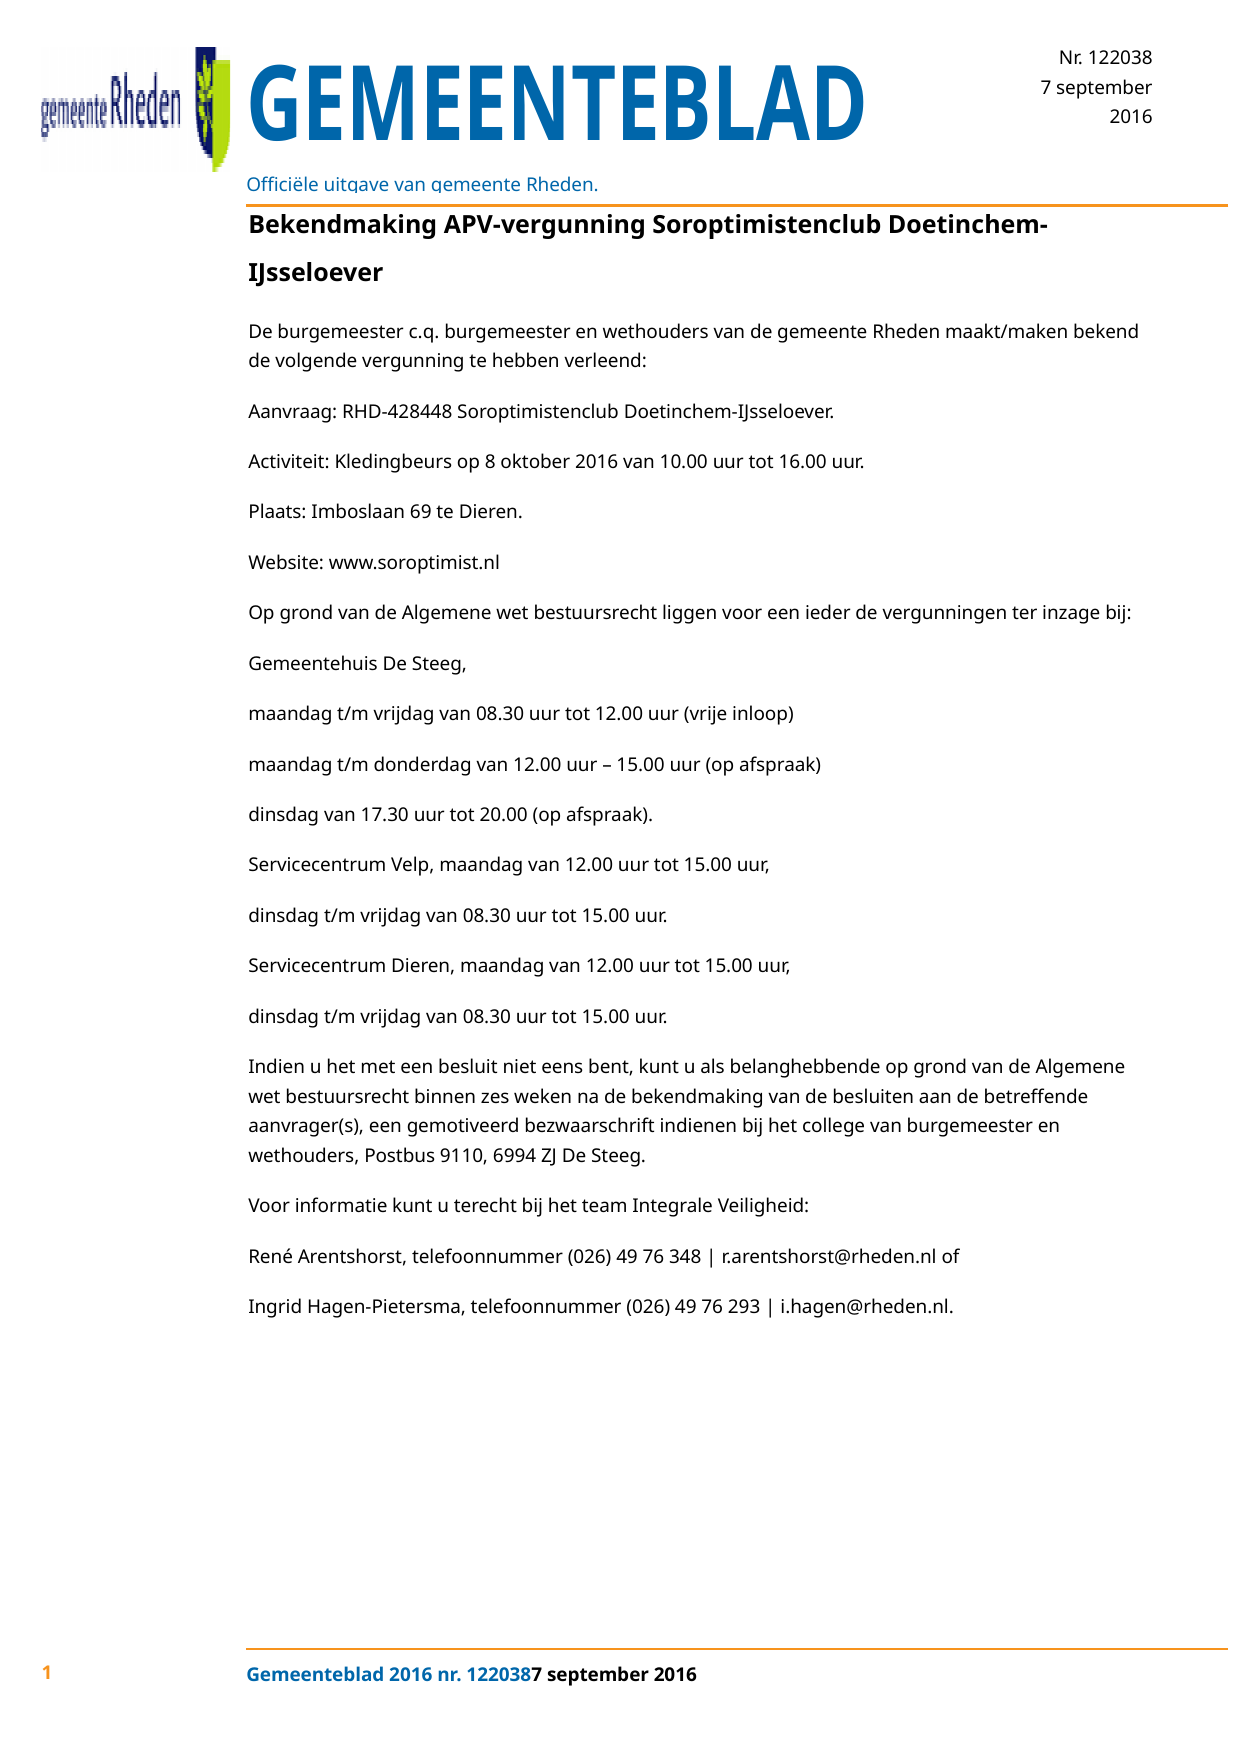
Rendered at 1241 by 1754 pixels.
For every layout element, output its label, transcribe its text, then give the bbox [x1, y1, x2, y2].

text Indien u het met een besluit niet eens bent, kunt u als belanghebbende op grond van de Algemene wet bestuursrecht binnen zes weken na de bekendmaking van de besluiten aan de betreffende aanvrager(s), een gemotiveerd bezwaarschrift indienen bij het college van burgemeester en wethouders, Postbus 9110, 6994 ZJ De Steeg. [248, 1053, 1152, 1168]
text René Arentshorst, telefoonnummer (026) 49 76 348 | r.arentshorst@rheden.nl of [248, 1243, 1152, 1269]
picture [41, 47, 231, 172]
text De burgemeester c.q. burgemeester en wethouders van de gemeente Rheden maakt/maken bekend de volgende vergunning te hebben verleend: [248, 318, 1152, 373]
text Servicecentrum Dieren, maandag van 12.00 uur tot 15.00 uur, [248, 952, 1152, 978]
text Gemeentehuis De Steeg, [248, 650, 1152, 676]
text Website: www.soroptimist.nl [248, 549, 1152, 575]
text Ingrid Hagen-Pietersma, telefoonnummer (026) 49 76 293 | i.hagen@rheden.nl. [248, 1293, 1152, 1319]
text dinsdag t/m vrijdag van 08.30 uur tot 15.00 uur. [248, 1003, 1152, 1029]
text Activiteit: Kledingbeurs op 8 oktober 2016 van 10.00 uur tot 16.00 uur. [248, 448, 1152, 474]
text Aanvraag: RHD-428448 Soroptimistenclub Doetinchem-IJsseloever. [248, 398, 1152, 424]
text Voor informatie kunt u terecht bij het team Integrale Veiligheid: [248, 1192, 1152, 1218]
text Bekendmaking APV-vergunning Soroptimistenclub Doetinchem-IJsseloever [248, 207, 1152, 288]
text Servicecentrum Velp, maandag van 12.00 uur tot 15.00 uur, [248, 852, 1152, 877]
text maandag t/m vrijdag van 08.30 uur tot 12.00 uur (vrije inloop) [248, 700, 1152, 726]
text dinsdag t/m vrijdag van 08.30 uur tot 15.00 uur. [248, 902, 1152, 928]
text maandag t/m donderdag van 12.00 uur – 15.00 uur (op afspraak) [248, 751, 1152, 777]
text dinsdag van 17.30 uur tot 20.00 (op afspraak). [248, 801, 1152, 827]
text Op grond van de Algemene wet bestuursrecht liggen voor een ieder de vergunningen ter inzage bij: [248, 599, 1152, 625]
text Plaats: Imboslaan 69 te Dieren. [248, 499, 1152, 524]
